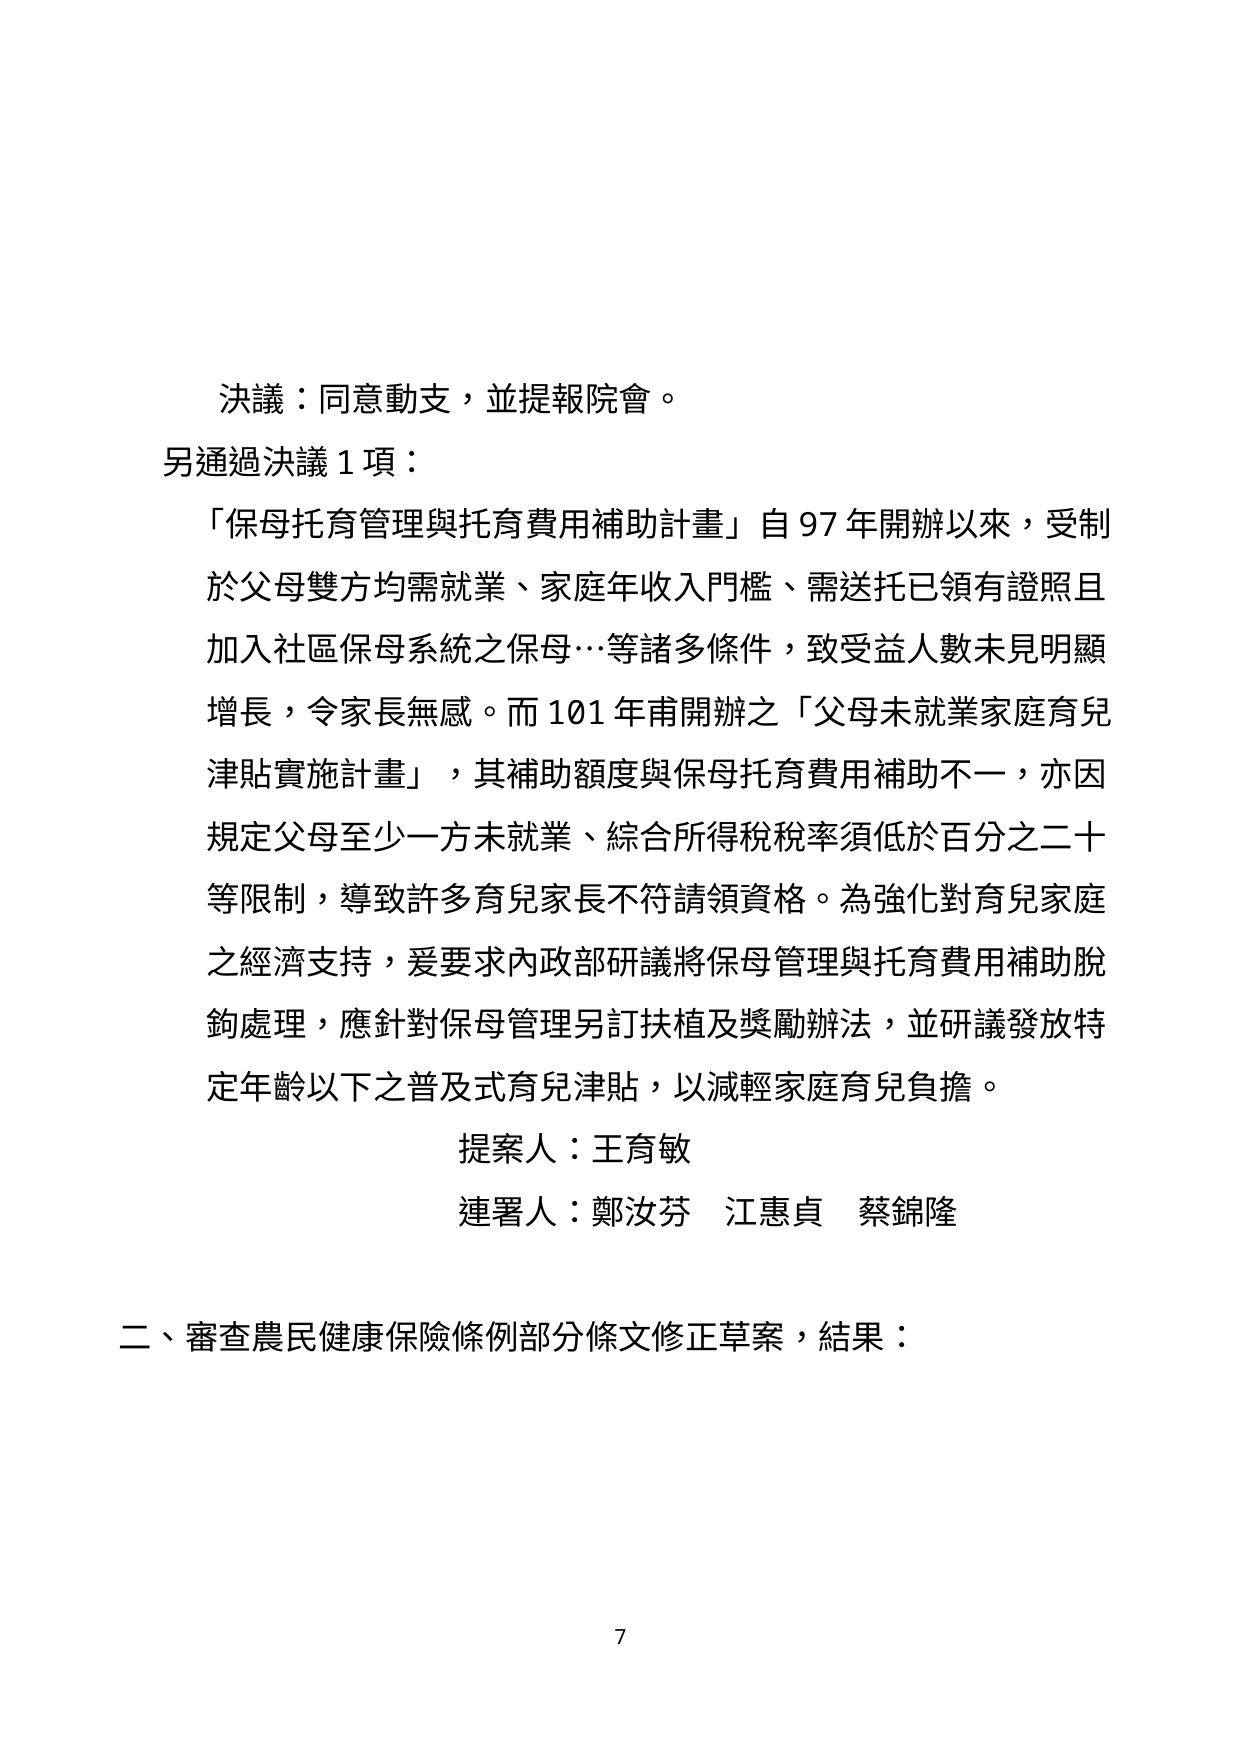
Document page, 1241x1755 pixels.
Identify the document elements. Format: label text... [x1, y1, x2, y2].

text 「保母托育管理與托育費用補助計畫」自97年開辦以來，受制於父母雙方均需就業、家庭年收入門檻、需送托已領有證照且加入社區保母系統之保母…等諸多條件，致受益人數未見明顯增長，令家長無感。而101年甫開辦之「父母未就業家庭育兒津貼實施計畫」，其補助額度與保母托育費用補助不一，亦因規定父母至少一方未就業、綜合所得稅稅率須低於百分之二十等限制，導致許多育兒家長不符請領資格。為強化對育兒家庭之經濟支持，爰要求內政部研議將保母管理與托育費用補助脫鉤處理，應針對保母管理另訂扶植及獎勵辦法，並研議發放特定年齡以下之普及式育兒津貼，以減輕家庭育兒負擔。 [191, 481, 1122, 1106]
text 提案人：王育敏 [251, 1106, 1122, 1168]
text 另通過決議1項： [133, 418, 1122, 481]
text 決議：同意動支，並提報院會。 [218, 356, 1122, 418]
text 連署人：鄭汝芬 江惠貞 蔡錦隆 [251, 1168, 1122, 1231]
text 二、審查農民健康保險條例部分條文修正草案，結果： [118, 1293, 1122, 1356]
